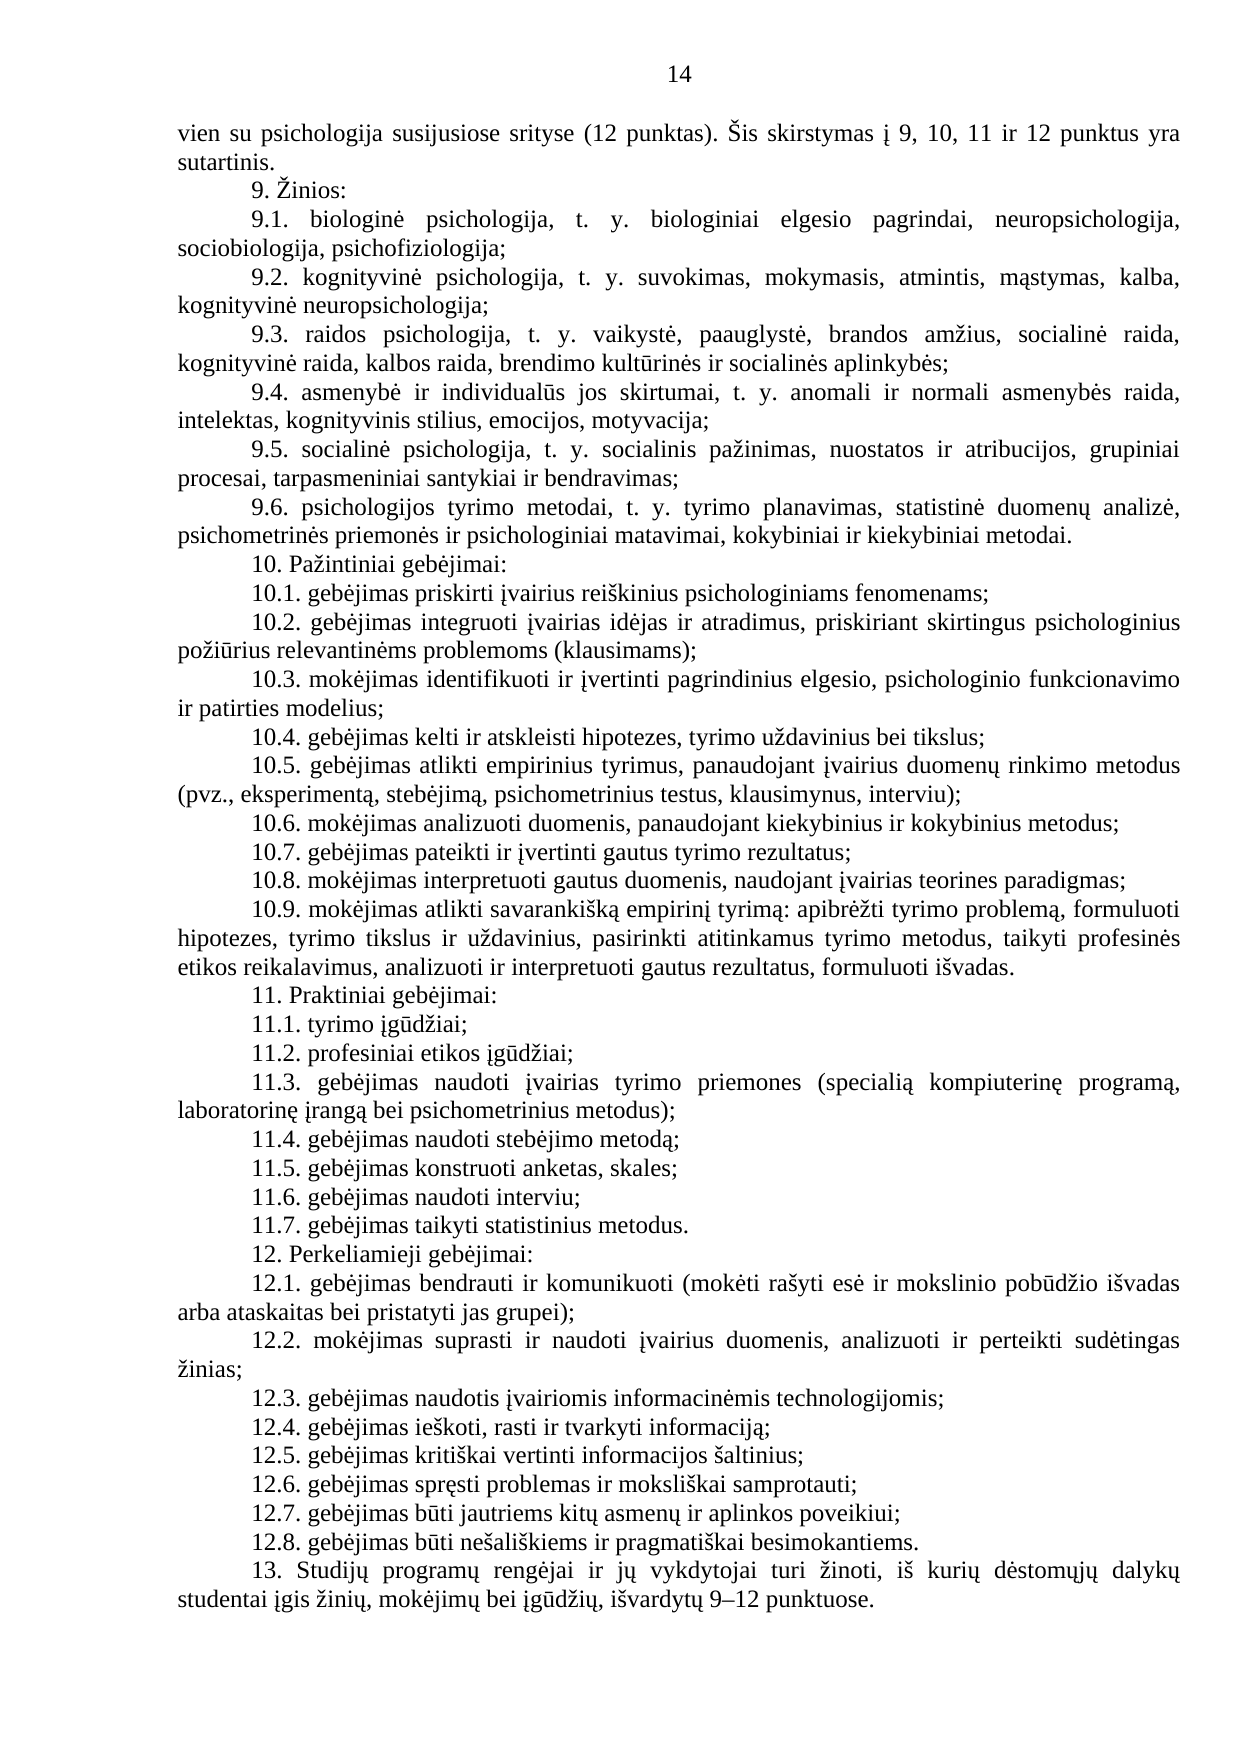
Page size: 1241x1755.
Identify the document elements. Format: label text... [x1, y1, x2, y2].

text 10.3. mokėjimas identifikuoti ir įvertinti pagrindinius elgesio, psichologinio funkcionavimo ir patirties modelius; [177, 664, 1181, 722]
text 12.8. gebėjimas būti nešališkiems ir pragmatiškai besimokantiems. [177, 1527, 1181, 1556]
text 12.2. mokėjimas suprasti ir naudoti įvairius duomenis, analizuoti ir perteikti sudėtingas žinias; [177, 1326, 1181, 1383]
text 12.4. gebėjimas ieškoti, rasti ir tvarkyti informaciją; [177, 1412, 1181, 1441]
text 9.3. raidos psichologija, t. y. vaikystė, paauglystė, brandos amžius, socialinė raida, kognityvinė raida, kalbos raida, brendimo kultūrinės ir socialinės aplinkybės; [177, 319, 1181, 377]
text 10.8. mokėjimas interpretuoti gautus duomenis, naudojant įvairias teorines paradigmas; [177, 866, 1181, 894]
text 10.9. mokėjimas atlikti savarankišką empirinį tyrimą: apibrėžti tyrimo problemą, formuluoti hipotezes, tyrimo tikslus ir uždavinius, pasirinkti atitinkamus tyrimo metodus, taikyti profesinės etikos reikalavimus, analizuoti ir interpretuoti gautus rezultatus, formuluoti išvadas. [177, 894, 1181, 981]
text 11.2. profesiniai etikos įgūdžiai; [177, 1038, 1181, 1067]
text 9.4. asmenybė ir individualūs jos skirtumai, t. y. anomali ir normali asmenybės raida, intelektas, kognityvinis stilius, emocijos, motyvacija; [177, 377, 1181, 434]
text 9.5. socialinė psichologija, t. y. socialinis pažinimas, nuostatos ir atribucijos, grupiniai procesai, tarpasmeniniai santykiai ir bendravimas; [177, 434, 1181, 492]
text 13. Studijų programų rengėjai ir jų vykdytojai turi žinoti, iš kurių dėstomųjų dalykų studentai įgis žinių, mokėjimų bei įgūdžių, išvardytų 9–12 punktuose. [177, 1556, 1181, 1613]
text 10.6. mokėjimas analizuoti duomenis, panaudojant kiekybinius ir kokybinius metodus; [177, 808, 1181, 837]
text 10. Pažintiniai gebėjimai: [177, 549, 1181, 578]
text 12.6. gebėjimas spręsti problemas ir moksliškai samprotauti; [177, 1469, 1181, 1498]
text 12.5. gebėjimas kritiškai vertinti informacijos šaltinius; [177, 1441, 1181, 1469]
text 11.5. gebėjimas konstruoti anketas, skales; [177, 1153, 1181, 1182]
text 10.7. gebėjimas pateikti ir įvertinti gautus tyrimo rezultatus; [177, 837, 1181, 866]
text 12.3. gebėjimas naudotis įvairiomis informacinėmis technologijomis; [177, 1383, 1181, 1412]
text 12. Perkeliamieji gebėjimai: [177, 1239, 1181, 1268]
text 11.7. gebėjimas taikyti statistinius metodus. [177, 1211, 1181, 1239]
text 11. Praktiniai gebėjimai: [177, 981, 1181, 1009]
text 11.6. gebėjimas naudoti interviu; [177, 1182, 1181, 1211]
text 9. Žinios: [177, 176, 1181, 204]
text 9.1. biologinė psichologija, t. y. biologiniai elgesio pagrindai, neuropsichologija, sociobiologija, psichofiziologija; [177, 204, 1181, 262]
text 12.1. gebėjimas bendrauti ir komunikuoti (mokėti rašyti esė ir mokslinio pobūdžio išvadas arba ataskaitas bei pristatyti jas grupei); [177, 1268, 1181, 1326]
text 9.6. psichologijos tyrimo metodai, t. y. tyrimo planavimas, statistinė duomenų analizė, psichometrinės priemonės ir psichologiniai matavimai, kokybiniai ir kiekybiniai metodai. [177, 492, 1181, 549]
text 11.4. gebėjimas naudoti stebėjimo metodą; [177, 1124, 1181, 1153]
text 10.2. gebėjimas integruoti įvairias idėjas ir atradimus, priskiriant skirtingus psichologinius požiūrius relevantinėms problemoms (klausimams); [177, 607, 1181, 664]
text 10.4. gebėjimas kelti ir atskleisti hipotezes, tyrimo uždavinius bei tikslus; [177, 722, 1181, 751]
text vien su psichologija susijusiose srityse (12 punktas). Šis skirstymas į 9, 10, 11 ir 12 punktus yra sutartinis. [177, 118, 1181, 176]
text 10.1. gebėjimas priskirti įvairius reiškinius psichologiniams fenomenams; [177, 578, 1181, 607]
text 11.3. gebėjimas naudoti įvairias tyrimo priemones (specialią kompiuterinę programą, laboratorinę įrangą bei psichometrinius metodus); [177, 1067, 1181, 1124]
text 10.5. gebėjimas atlikti empirinius tyrimus, panaudojant įvairius duomenų rinkimo metodus (pvz., eksperimentą, stebėjimą, psichometrinius testus, klausimynus, interviu); [177, 751, 1181, 808]
text 11.1. tyrimo įgūdžiai; [177, 1009, 1181, 1038]
text 12.7. gebėjimas būti jautriems kitų asmenų ir aplinkos poveikiui; [177, 1498, 1181, 1527]
text 9.2. kognityvinė psichologija, t. y. suvokimas, mokymasis, atmintis, mąstymas, kalba, kognityvinė neuropsichologija; [177, 262, 1181, 319]
